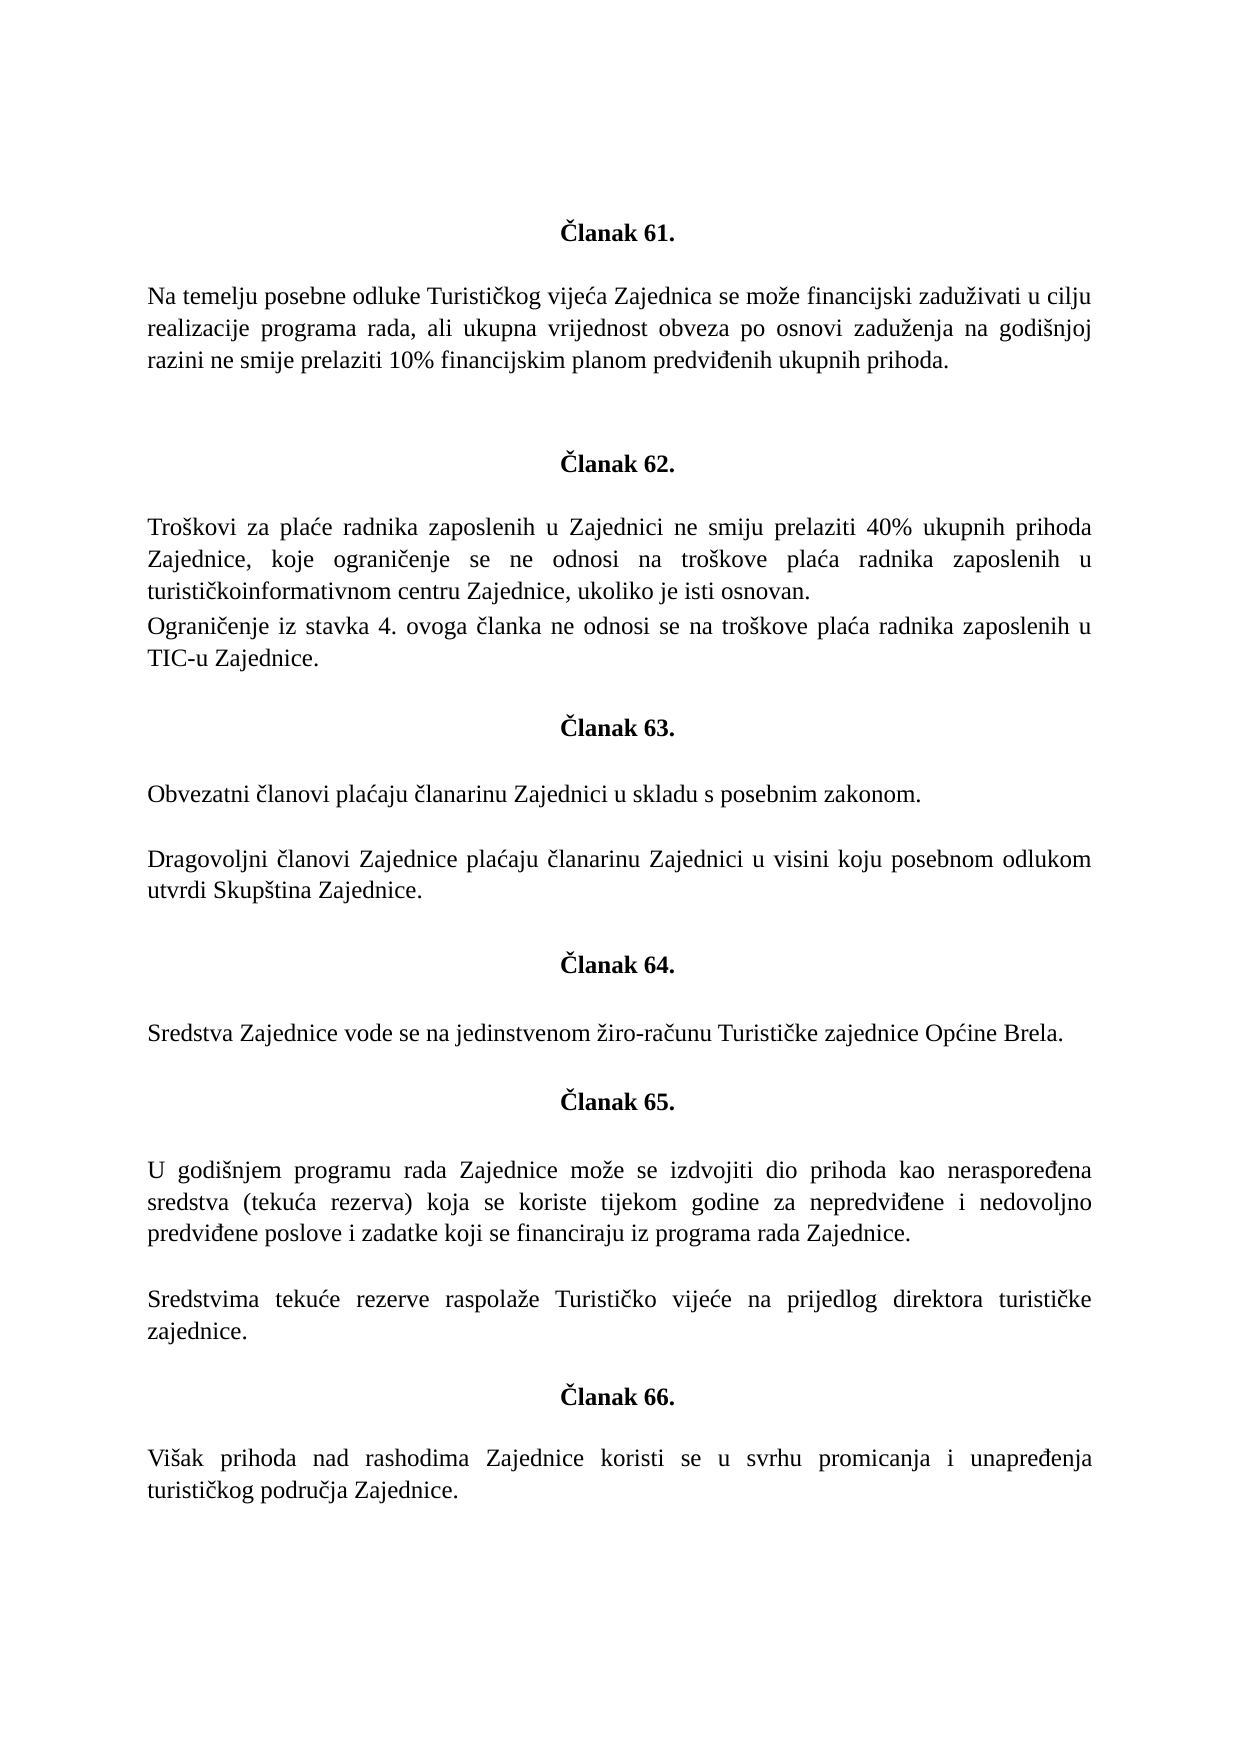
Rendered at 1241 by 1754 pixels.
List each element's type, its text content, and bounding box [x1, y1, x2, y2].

text Sredstva Zajednice vode se na jedinstvenom žiro-računu Turističke zajednice Općine Brela. [147, 1018, 1093, 1047]
text Dragovoljni članovi Zajednice plaćaju članarinu Zajednici u visini koju posebnom odlukom utvrdi Skupština Zajednice. [147, 844, 1093, 904]
text Članak 63. [286, 713, 955, 742]
text Na temelju posebne odluke Turističkog vijeća Zajednica se može financijski zaduživati u cilju realizacije programa rada, ali ukupna vrijednost obveza po osnovi zaduženja na godišnjoj razini ne smije prelaziti 10% financijskim planom predviđenih ukupnih prihoda. [147, 281, 1093, 374]
text Članak 64. [286, 951, 955, 979]
text Troškovi za plaće radnika zaposlenih u Zajednici ne smiju prelaziti 40% ukupnih prihoda Zajednice, koje ograničenje se ne odnosi na troškove plaća radnika zaposlenih u turističkoinformativnom centru Zajednice, ukoliko je isti osnovan. [147, 512, 1093, 605]
text Članak 66. [286, 1382, 955, 1410]
text Obvezatni članovi plaćaju članarinu Zajednici u skladu s posebnim zakonom. [147, 779, 1093, 808]
text Članak 65. [286, 1087, 955, 1116]
text Sredstvima tekuće rezerve raspolaže Turističko vijeće na prijedlog direktora turističke zajednice. [147, 1284, 1093, 1344]
text Članak 61. [286, 218, 955, 247]
text Višak prihoda nad rashodima Zajednice koristi se u svrhu promicanja i unapređenja turističkog područja Zajednice. [147, 1443, 1093, 1504]
text U godišnjem programu rada Zajednice može se izdvojiti dio prihoda kao neraspoređena sredstva (tekuća rezerva) koja se koriste tijekom godine za nepredviđene i nedovoljno predviđene poslove i zadatke koji se financiraju iz programa rada Zajednice. [147, 1155, 1093, 1247]
text Članak 62. [286, 449, 955, 478]
text Ograničenje iz stavka 4. ovoga članka ne odnosi se na troškove plaća radnika zaposlenih u TIC-u Zajednice. [147, 611, 1093, 672]
